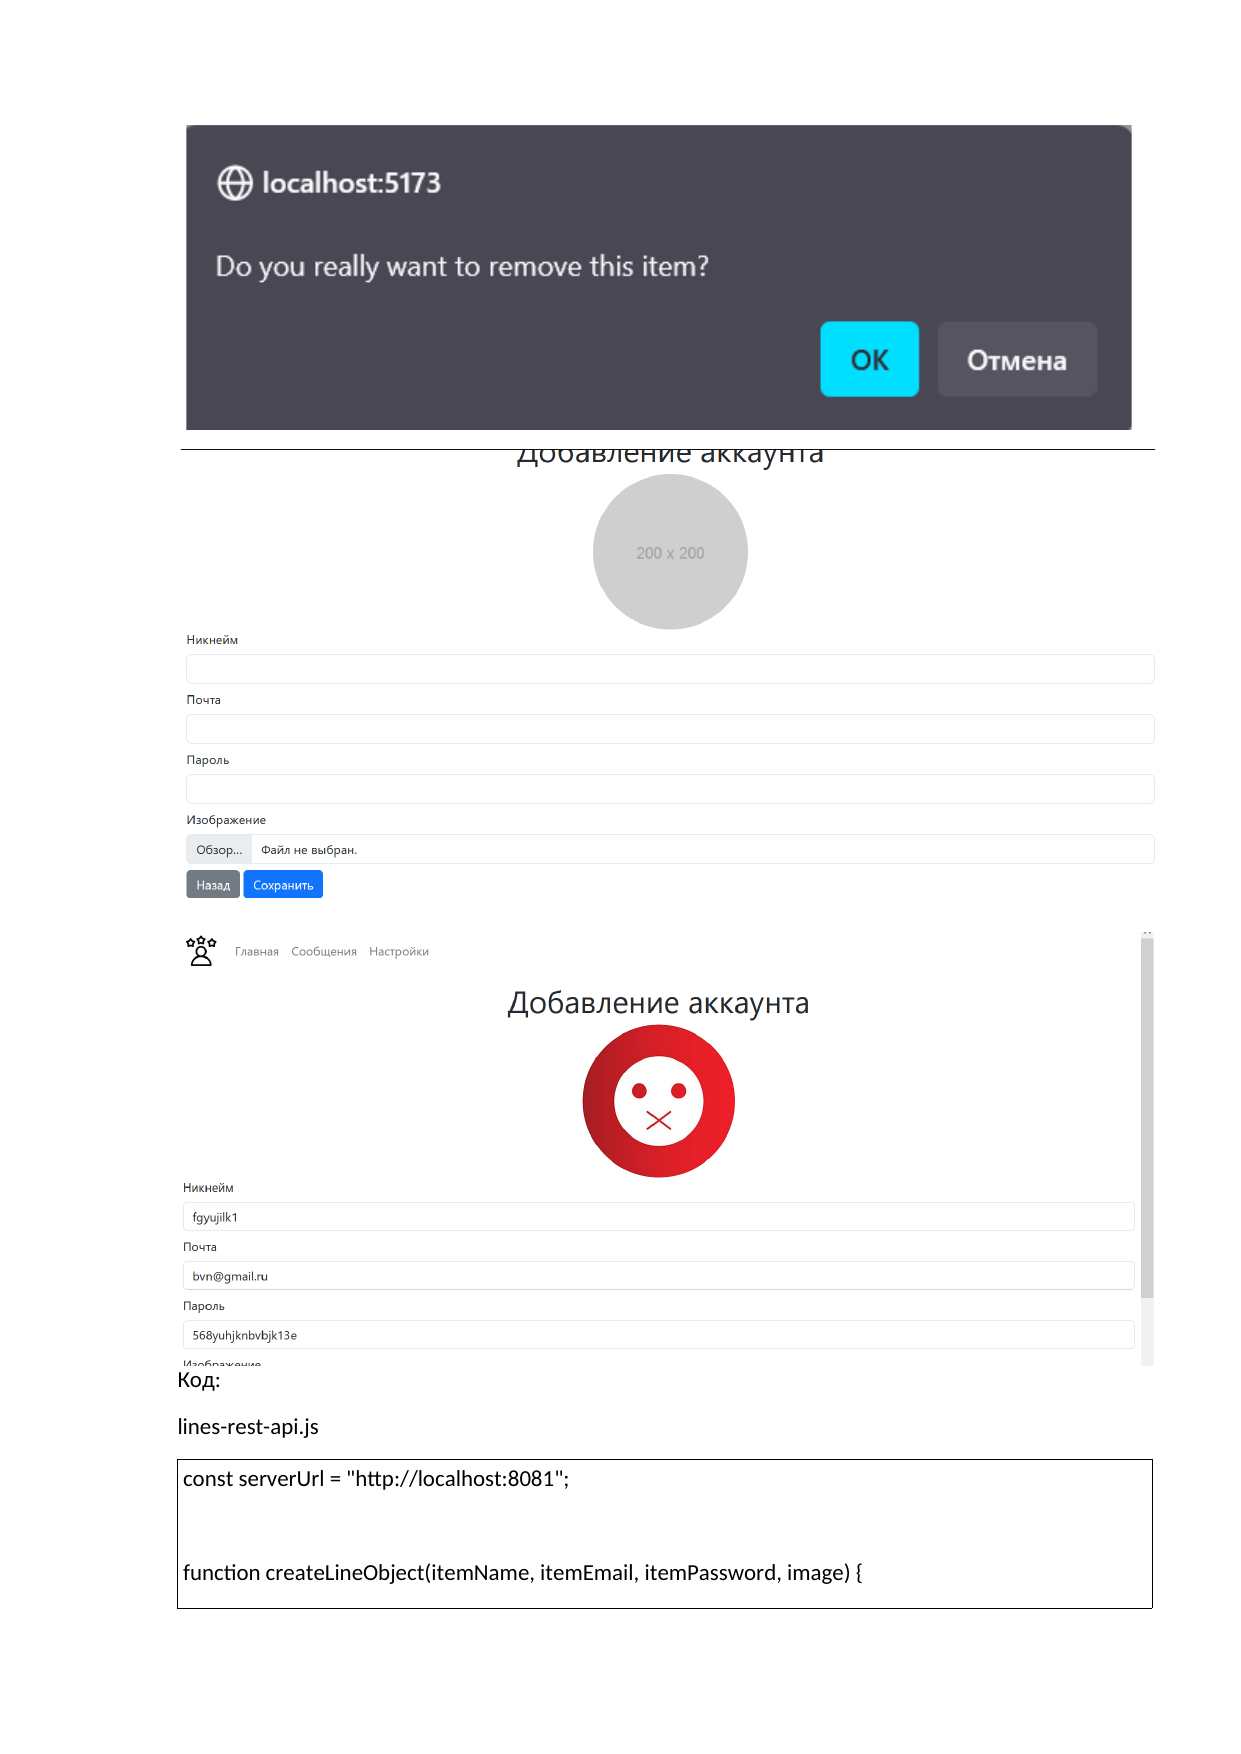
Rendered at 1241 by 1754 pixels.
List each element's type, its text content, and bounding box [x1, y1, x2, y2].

text Код: [177, 1223, 1152, 1393]
text lines-rest-api.js [177, 1412, 1152, 1440]
picture [179, 932, 1154, 1366]
picture [186, 125, 1132, 430]
table_header const serverUrl = "http://localhost:8081"; function createLineObject(itemName, itemEmail, itemPassword, image) { [178, 1460, 1152, 1608]
picture [180, 449, 1156, 898]
